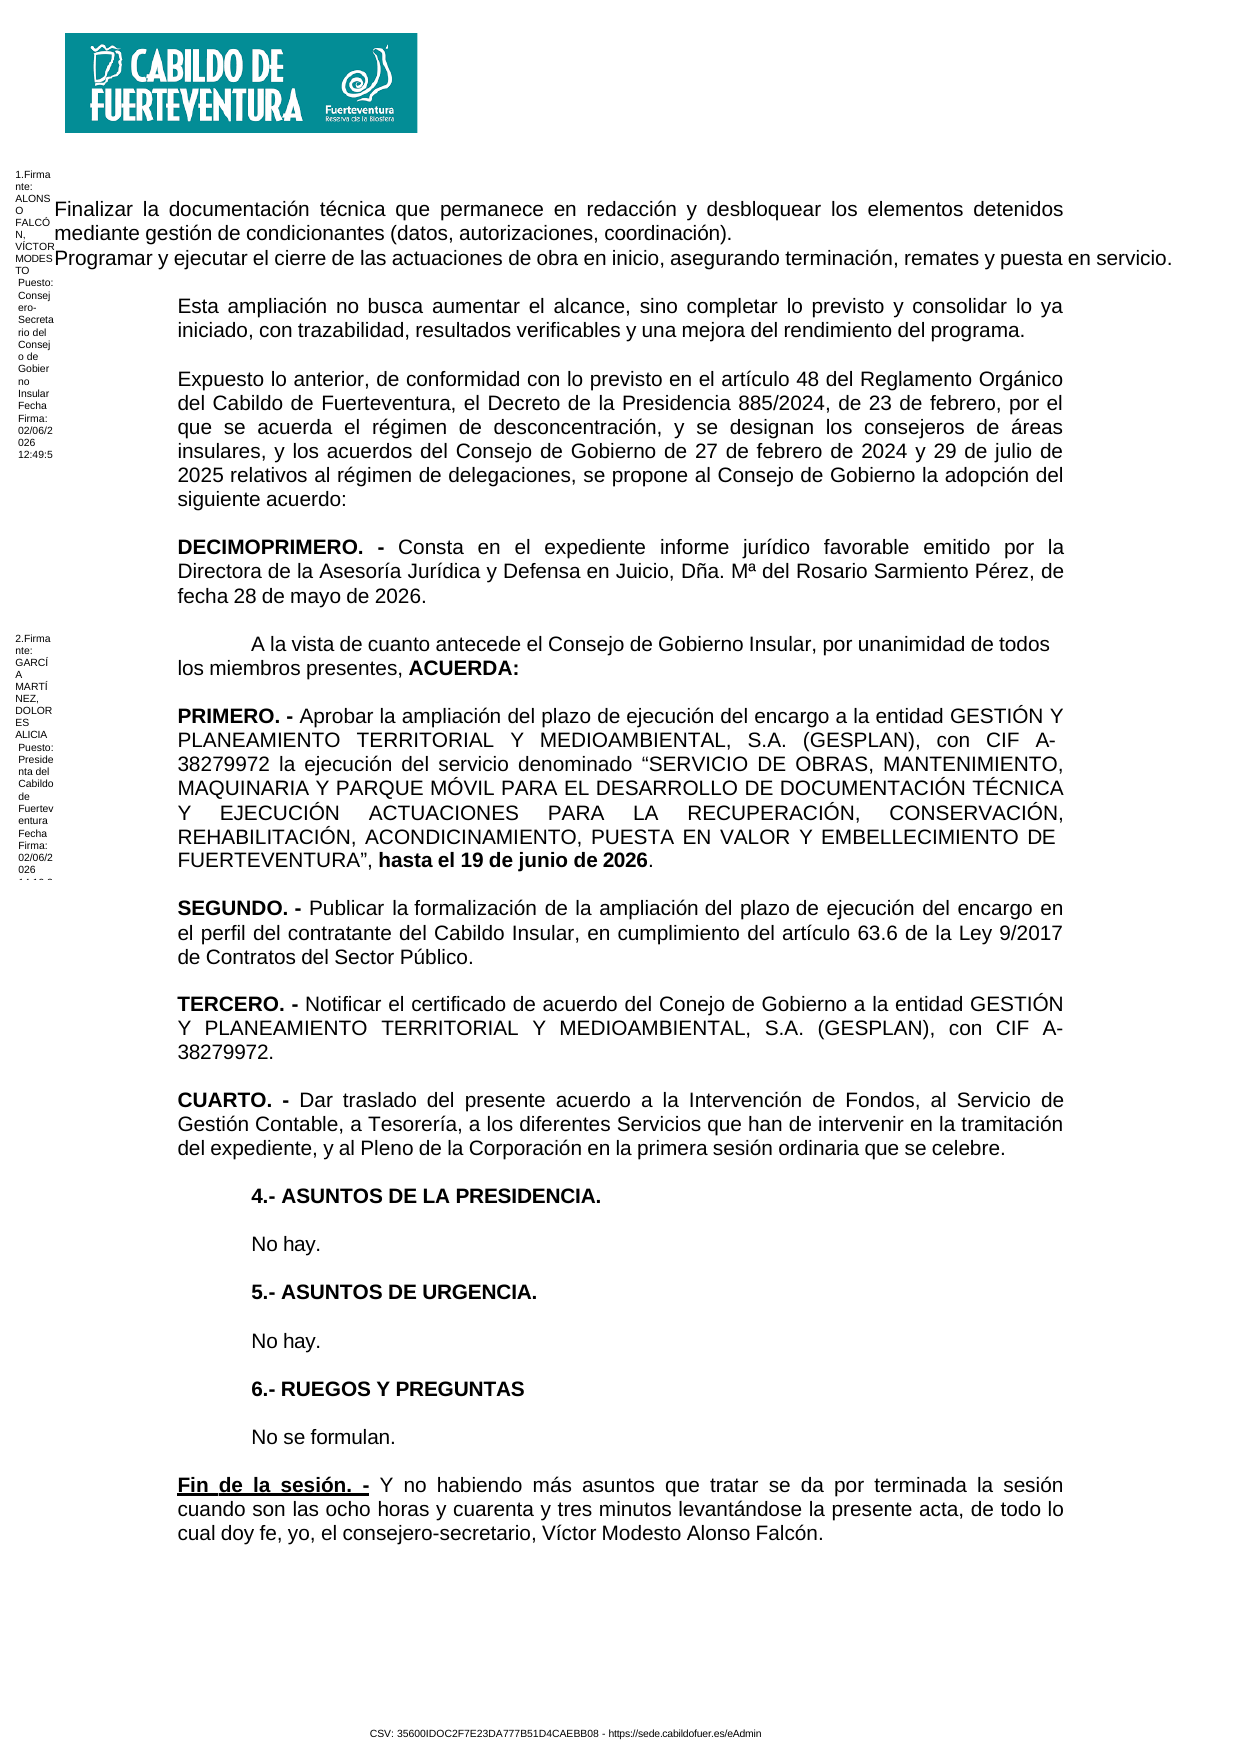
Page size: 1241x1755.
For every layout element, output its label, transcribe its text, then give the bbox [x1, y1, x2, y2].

text PRIMERO. - Aprobar la ampliación del plazo de ejecución del encargo a la entidad GESTIÓN Y PLANEAMIENTO TERRITORIAL Y MEDIOAMBIENTAL, S.A. (GESPLAN), con CIF A- [177, 704, 1064, 752]
text 1.Firmante: ALONSO FALCÓN, VÍCTOR MODESTO [15, 169, 54, 277]
text Expuesto lo anterior, de conformidad con lo previsto en el artículo 48 del Reglamento Orgánico del Cabildo de Fuerteventura, el Decreto de la Presidencia 885/2024, de 23 de febrero, por el que se acuerda el régimen de desconcentración, y se designan los consejeros de áreas insulares, y los acuerdos del Consejo de Gobierno de 27 de febrero de 2024 y 29 de julio de 2025 relativos al régimen de delegaciones, se propone al Consejo de Gobierno la adopción del siguiente acuerdo: [177, 366, 1064, 511]
text Puesto: Consejero-Secretario del Consejo de Gobierno Insular Fecha Firma: 02/06/2026 12:49:54 [18, 277, 54, 463]
text A la vista de cuanto antecede el Consejo de Gobierno Insular, por unanimidad de todos los miembros presentes, ACUERDA: [177, 632, 1074, 680]
text No se formulan. [251, 1424, 1180, 1449]
text 38279972 la ejecución del servicio denominado “SERVICIO DE OBRAS, MANTENIMIENTO, MAQUINARIA Y PARQUE MÓVIL PARA EL DESARROLLO DE DOCUMENTACIÓN TÉCNICA Y EJECUCIÓN ACTUACIONES PARA LA RECUPERACIÓN, CONSERVACIÓN, REHABILITACIÓN, ACONDICINAMIENTO, PUESTA EN VALOR Y EMBELLECIMIENTO DE [177, 752, 1064, 849]
text SEGUNDO. - Publicar la formalización de la ampliación del plazo de ejecución del encargo en el perfil del contratante del Cabildo Insular, en cumplimiento del artículo 63.6 de la Ley 9/2017 de Contratos del Sector Público. [177, 896, 1064, 969]
text Puesto: Presidenta del Cabildo de Fuerteventura Fecha Firma: 02/06/2026 14:19:29 [18, 741, 54, 879]
text Esta ampliación no busca aumentar el alcance, sino completar lo previsto y consolidar lo ya iniciado, con trazabilidad, resultados verificables y una mejora del rendimiento del programa. [177, 294, 1064, 342]
text No hay. [251, 1232, 1180, 1256]
text Fin de la sesión. - Y no habiendo más asuntos que tratar se da por terminada la sesión cuando son las ocho horas y cuarenta y tres minutos levantándose la presente acta, de todo lo cual doy fe, yo, el consejero-secretario, Víctor Modesto Alonso Falcón. [177, 1472, 1064, 1545]
text No hay. [251, 1328, 1180, 1353]
subtitle 4.- ASUNTOS DE LA PRESIDENCIA. [251, 1184, 1180, 1208]
subtitle 6.- RUEGOS Y PREGUNTAS [251, 1376, 1180, 1401]
list Programar y ejecutar el cierre de las actuaciones de obra en inicio, asegurando terminación, remates y puesta en servicio. [54, 246, 1180, 270]
text FUERTEVENTURA”, hasta el 19 de junio de 2026. [177, 849, 1180, 872]
text TERCERO. - Notificar el certificado de acuerdo del Conejo de Gobierno a la entidad GESTIÓN Y PLANEAMIENTO TERRITORIAL Y MEDIOAMBIENTAL, S.A. (GESPLAN), con CIF A- 38279972. [177, 992, 1064, 1064]
subtitle 5.- ASUNTOS DE URGENCIA. [251, 1280, 1180, 1304]
text DECIMOPRIMERO. - Consta en el expediente informe jurídico favorable emitido por la Directora de la Asesoría Jurídica y Defensa en Juicio, Dña. Mª del Rosario Sarmiento Pérez, de fecha 28 de mayo de 2026. [177, 535, 1064, 608]
list Finalizar la documentación técnica que permanece en redacción y desbloquear los elementos detenidos mediante gestión de condicionantes (datos, autorizaciones, coordinación). [54, 196, 1064, 245]
text 2.Firmante: GARCÍA MARTÍNEZ, DOLORES ALICIA [15, 633, 54, 741]
text CUARTO. - Dar traslado del presente acuerdo a la Intervención de Fondos, al Servicio de Gestión Contable, a Tesorería, a los diferentes Servicios que han de intervenir en la tramitación del expediente, y al Pleno de la Corporación en la primera sesión ordinaria que se celebre. [177, 1087, 1064, 1160]
